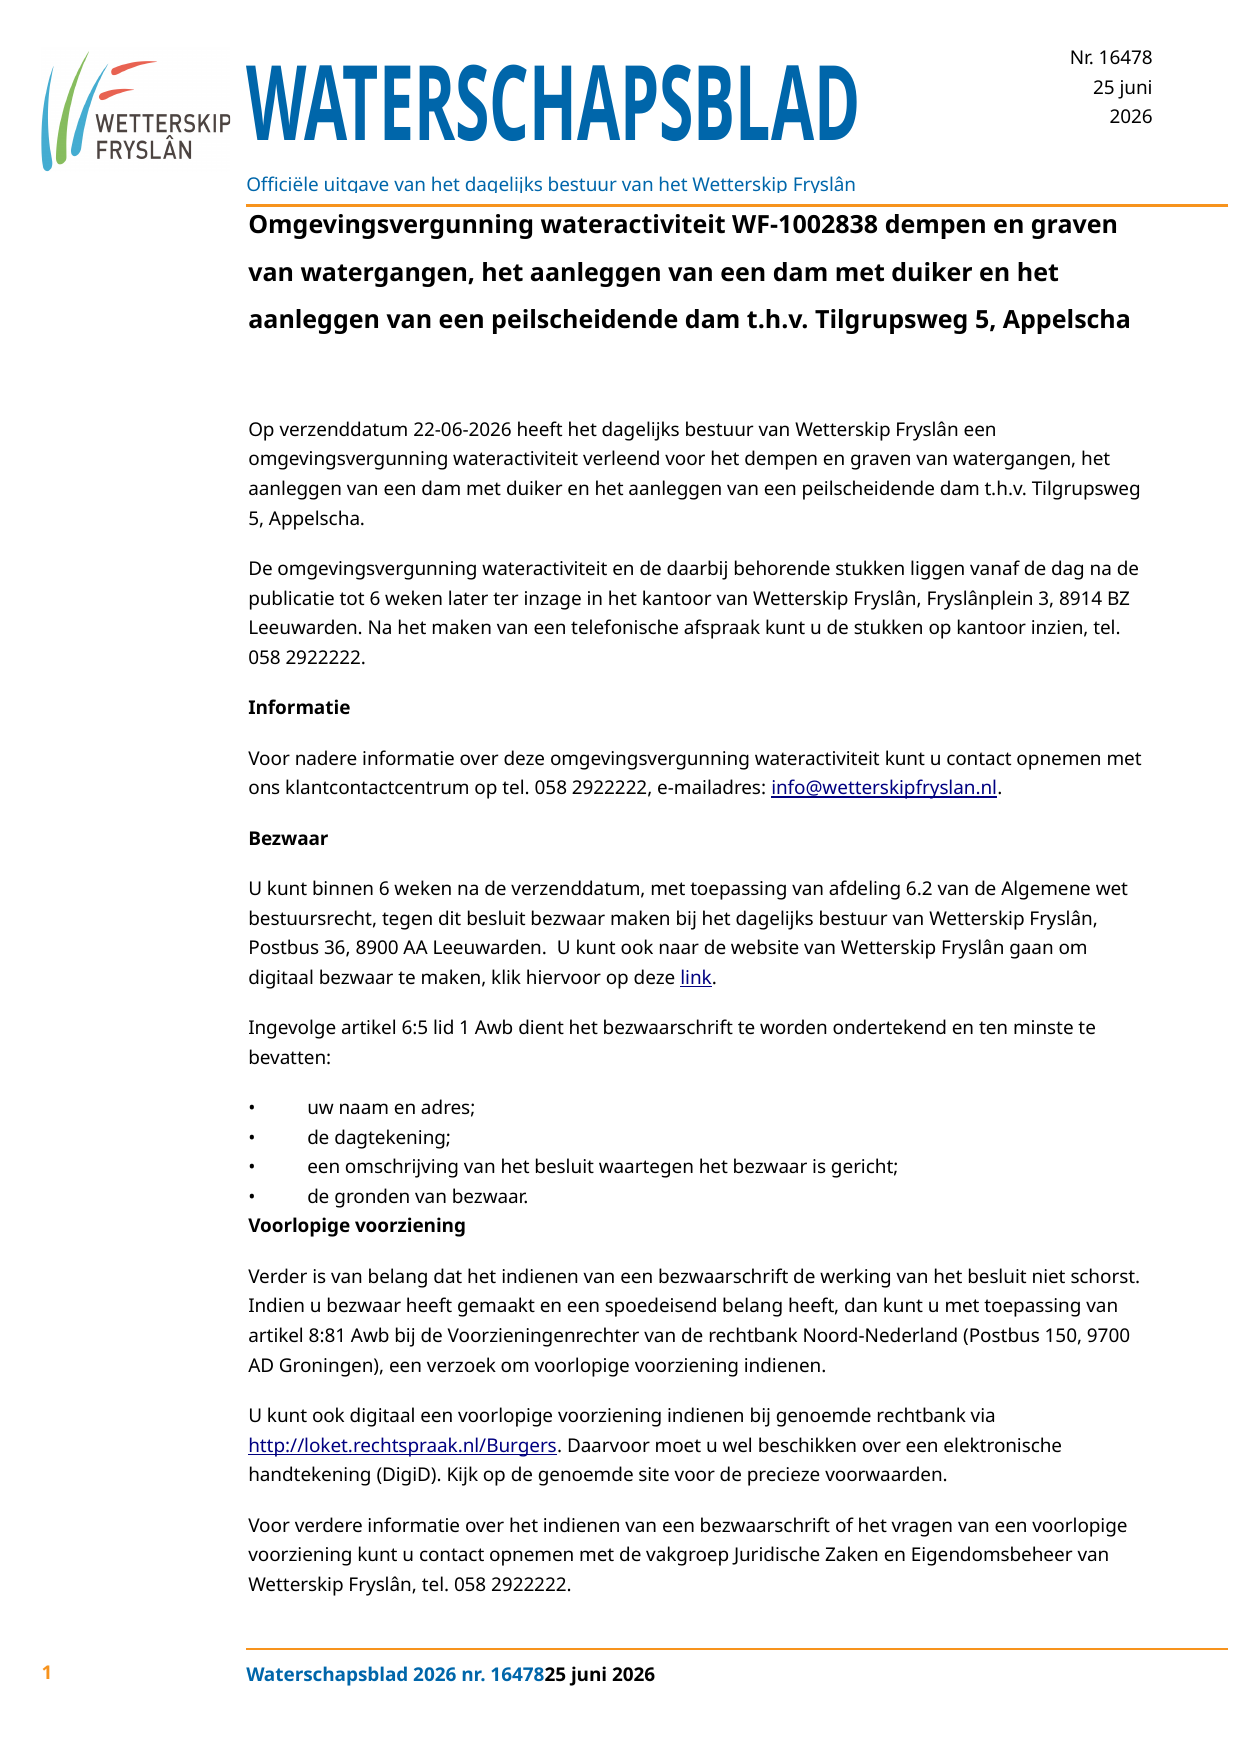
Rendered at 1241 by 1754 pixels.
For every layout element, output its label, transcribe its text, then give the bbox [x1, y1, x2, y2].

text Op verzenddatum 22-06-2026 heeft het dagelijks bestuur van Wetterskip Fryslân een omgevingsvergunning wateractiviteit verleend voor het dempen en graven van watergangen, het aanleggen van een dam met duiker en het aanleggen van een peilscheidende dam t.h.v. Tilgrupsweg 5, Appelscha. [248, 416, 1152, 530]
list de dagtekening; [248, 1124, 1152, 1149]
text U kunt binnen 6 weken na de verzenddatum, met toepassing van afdeling 6.2 van de Algemene wet bestuursrecht, tegen dit besluit bezwaar maken bij het dagelijks bestuur van Wetterskip Fryslân, Postbus 36, 8900 AA Leeuwarden. U kunt ook naar de website van Wetterskip Fryslân gaan om digitaal bezwaar te maken, klik hiervoor op deze link. [248, 875, 1152, 989]
text Verder is van belang dat het indienen van een bezwaarschrift de werking van het besluit niet schorst. Indien u bezwaar heeft gemaakt en een spoedeisend belang heeft, dan kunt u met toepassing van artikel 8:81 Awb bij de Voorzieningenrechter van de rechtbank Noord-Nederland (Postbus 150, 9700 AD Groningen), een verzoek om voorlopige voorziening indienen. [248, 1263, 1152, 1377]
text Informatie [248, 694, 1152, 720]
text Voor verdere informatie over het indienen van een bezwaarschrift of het vragen van een voorlopige voorziening kunt u contact opnemen met de vakgroep Juridische Zaken en Eigendomsbeheer van Wetterskip Fryslân, tel. 058 2922222. [248, 1512, 1152, 1597]
text Voor nadere informatie over deze omgevingsvergunning wateractiviteit kunt u contact opnemen met ons klantcontactcentrum op tel. 058 2922222, e-mailadres: info@wetterskipfryslan.nl. [248, 745, 1152, 800]
text Voorlopige voorziening [248, 1213, 1152, 1238]
text Bezwaar [248, 825, 1152, 850]
text Ingevolge artikel 6:5 lid 1 Awb dient het bezwaarschrift te worden ondertekend en ten minste te bevatten: [248, 1014, 1152, 1069]
list uw naam en adres; [248, 1094, 1152, 1120]
text De omgevingsvergunning wateractiviteit en de daarbij behorende stukken liggen vanaf de dag na de publicatie tot 6 weken later ter inzage in het kantoor van Wetterskip Fryslân, Fryslânplein 3, 8914 BZ Leeuwarden. Na het maken van een telefonische afspraak kunt u de stukken op kantoor inzien, tel. 058 2922222. [248, 555, 1152, 669]
text U kunt ook digitaal een voorlopige voorziening indienen bij genoemde rechtbank via http://loket.rechtspraak.nl/Burgers. Daarvoor moet u wel beschikken over een elektronische handtekening (DigiD). Kijk op de genoemde site voor de precieze voorwaarden. [248, 1402, 1152, 1487]
list een omschrijving van het besluit waartegen het bezwaar is gericht; [248, 1153, 1152, 1179]
list de gronden van bezwaar. [248, 1183, 1152, 1209]
text Omgevingsvergunning wateractiviteit WF-1002838 dempen en graven van watergangen, het aanleggen van een dam met duiker en het aanleggen van een peilscheidende dam t.h.v. Tilgrupsweg 5, Appelscha [248, 207, 1152, 336]
picture [41, 47, 231, 172]
